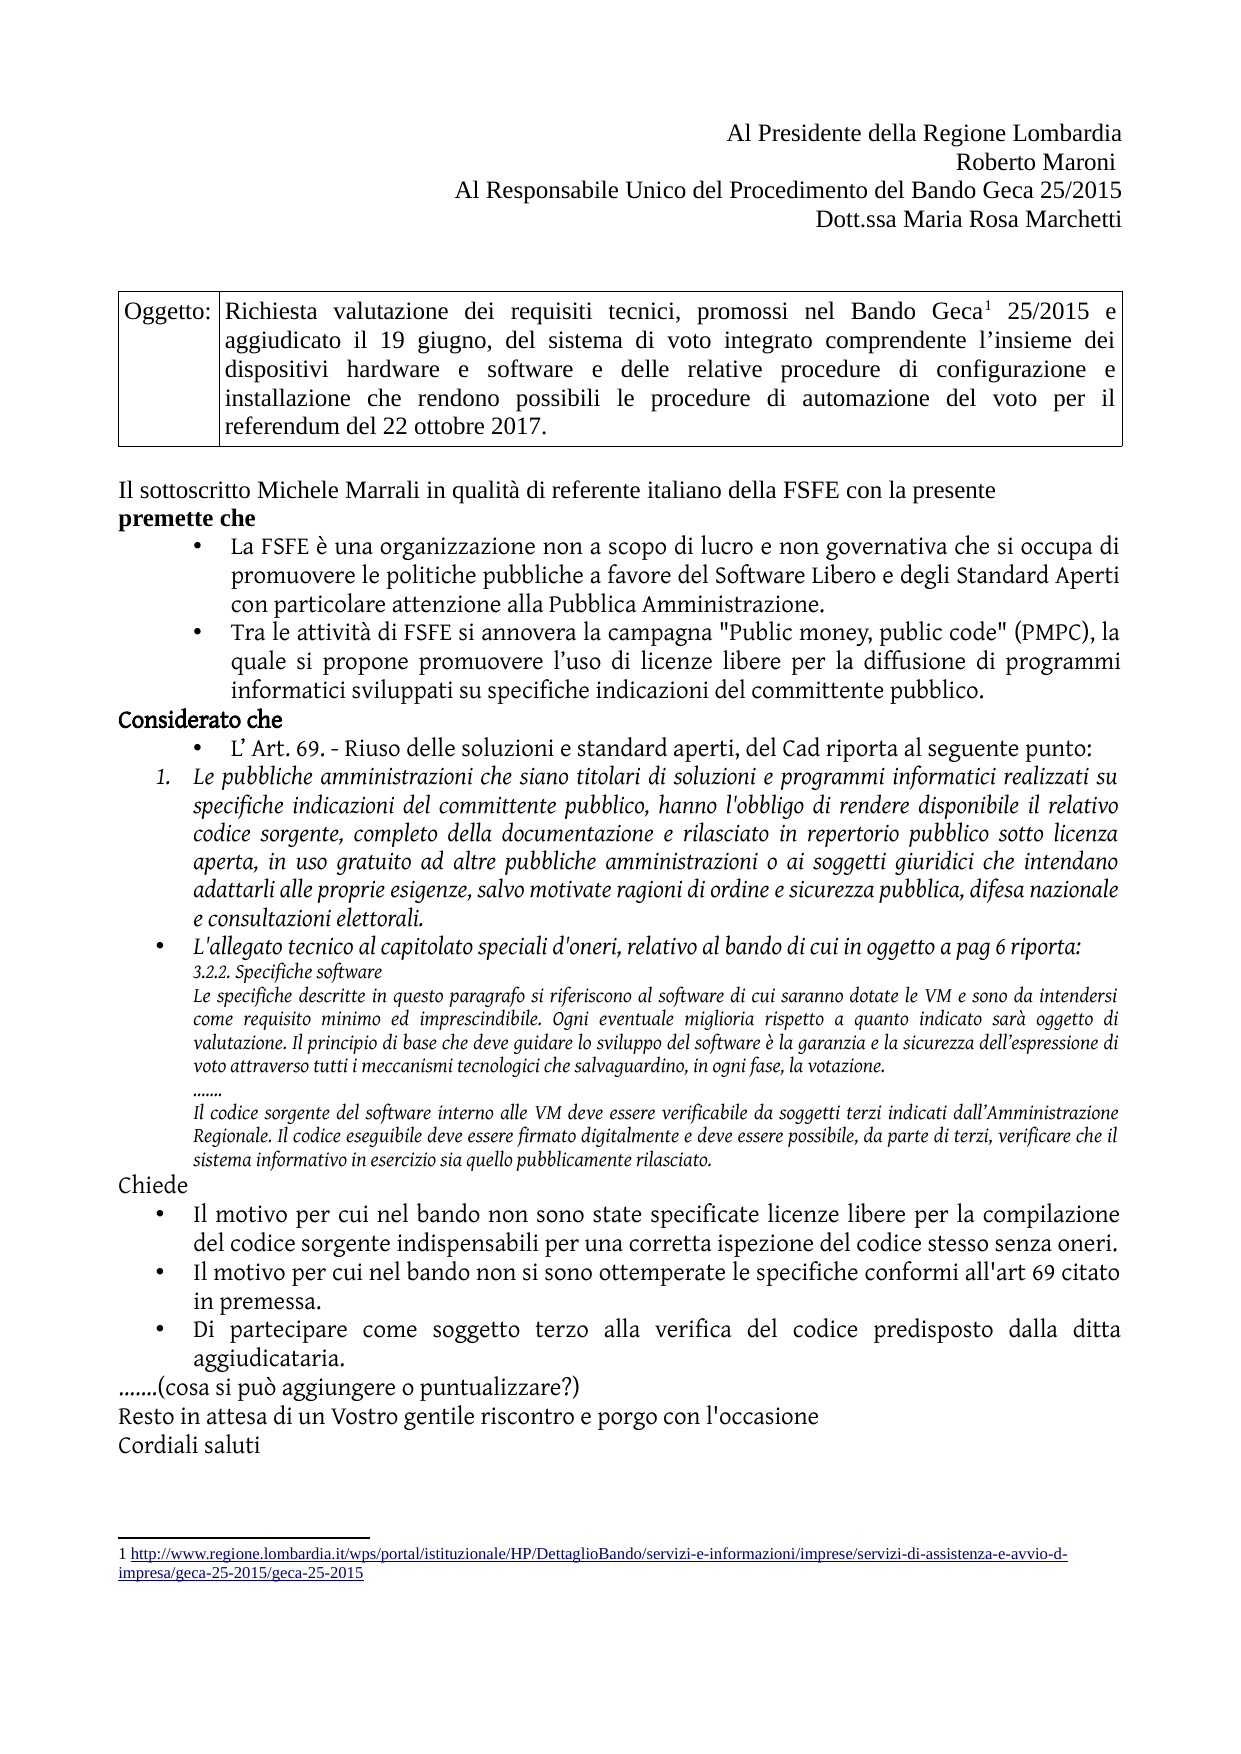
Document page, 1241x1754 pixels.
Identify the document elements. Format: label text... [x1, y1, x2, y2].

text Dott.ssa Maria Rosa Marchetti [118, 204, 1122, 233]
list Il motivo per cui nel bando non si sono ottemperate le specifiche conformi all'art 69 citato in premessa. [156, 1258, 1122, 1316]
list Il codice sorgente del software interno alle VM deve essere verificabile da soggetti terzi indicati dall’Amministrazione Regionale. Il codice eseguibile deve essere firmato digitalmente e deve essere possibile, da parte di terzi, verificare che il sistema informativo in esercizio sia quello pubblicamente rilasciato. [156, 1101, 1122, 1172]
text Al Presidente della Regione Lombardia [118, 118, 1122, 147]
list L’ Art. 69. - Riuso delle soluzioni e standard aperti, del Cad riporta al seguente punto: [193, 734, 1122, 763]
text Roberto Maroni [118, 147, 1122, 176]
text Chiede [118, 1172, 1122, 1201]
list Le specifiche descritte in questo paragrafo si riferiscono al software di cui saranno dotate le VM e sono da intendersi come requisito minimo ed imprescindibile. Ogni eventuale miglioria rispetto a quanto indicato sarà oggetto di valutazione. Il principio di base che deve guidare lo sviluppo del software è la garanzia e la sicurezza dell’espressione di voto attraverso tutti i meccanismi tecnologici che salvaguardino, in ogni fase, la votazione. [156, 984, 1122, 1078]
list L'allegato tecnico al capitolato speciali d'oneri, relativo al bando di cui in oggetto a pag 6 riporta: [156, 932, 1122, 961]
list 3.2.2. Specifiche software [156, 961, 1122, 984]
text Resto in attesa di un Vostro gentile riscontro e porgo con l'occasione [118, 1402, 1122, 1431]
list La FSFE è una organizzazione non a scopo di lucro e non governativa che si occupa di promuovere le politiche pubbliche a favore del Software Libero e degli Standard Aperti con particolare attenzione alla Pubblica Amministrazione. [193, 532, 1122, 619]
text Al Responsabile Unico del Procedimento del Bando Geca 25/2015 [118, 176, 1122, 204]
text Il sottoscritto Michele Marrali in qualità di referente italiano della FSFE con la presente [118, 475, 1122, 503]
text Considerato che [118, 705, 1122, 734]
text Cordiali saluti [118, 1431, 1122, 1460]
list Il motivo per cui nel bando non sono state specificate licenze libere per la compilazione del codice sorgente indispensabili per una corretta ispezione del codice stesso senza oneri. [156, 1201, 1122, 1258]
table_header Oggetto: [119, 292, 219, 446]
text premette che [118, 503, 1122, 532]
list ……. [156, 1078, 1122, 1101]
text …….(cosa si può aggiungere o puntualizzare?) [118, 1374, 1122, 1402]
list Di partecipare come soggetto terzo alla verifica del codice predisposto dalla ditta aggiudicataria. [156, 1316, 1122, 1374]
table_header Richiesta valutazione dei requisiti tecnici, promossi nel Bando Geca 25/2015 e aggiudicato il 19 giugno, del sistema di voto integrato comprendente l’insieme dei dispositivi hardware e software e delle relative procedure di configurazione e installazione che rendono possibili le procedure di automazione del voto per il referendum del 22 ottobre 2017. [220, 292, 1122, 446]
list Tra le attività di FSFE si annovera la campagna "Public money, public code" (PMPC), la quale si propone promuovere l’uso di licenze libere per la diffusione di programmi informatici sviluppati su specifiche indicazioni del committente pubblico. [193, 619, 1122, 705]
list Le pubbliche amministrazioni che siano titolari di soluzioni e programmi informatici realizzati su specifiche indicazioni del committente pubblico, hanno l'obbligo di rendere disponibile il relativo codice sorgente, completo della documentazione e rilasciato in repertorio pubblico sotto licenza aperta, in uso gratuito ad altre pubbliche amministrazioni o ai soggetti giuridici che intendano adattarli alle proprie esigenze, salvo motivate ragioni di ordine e sicurezza pubblica, difesa nazionale e consultazioni elettorali. [156, 763, 1122, 932]
